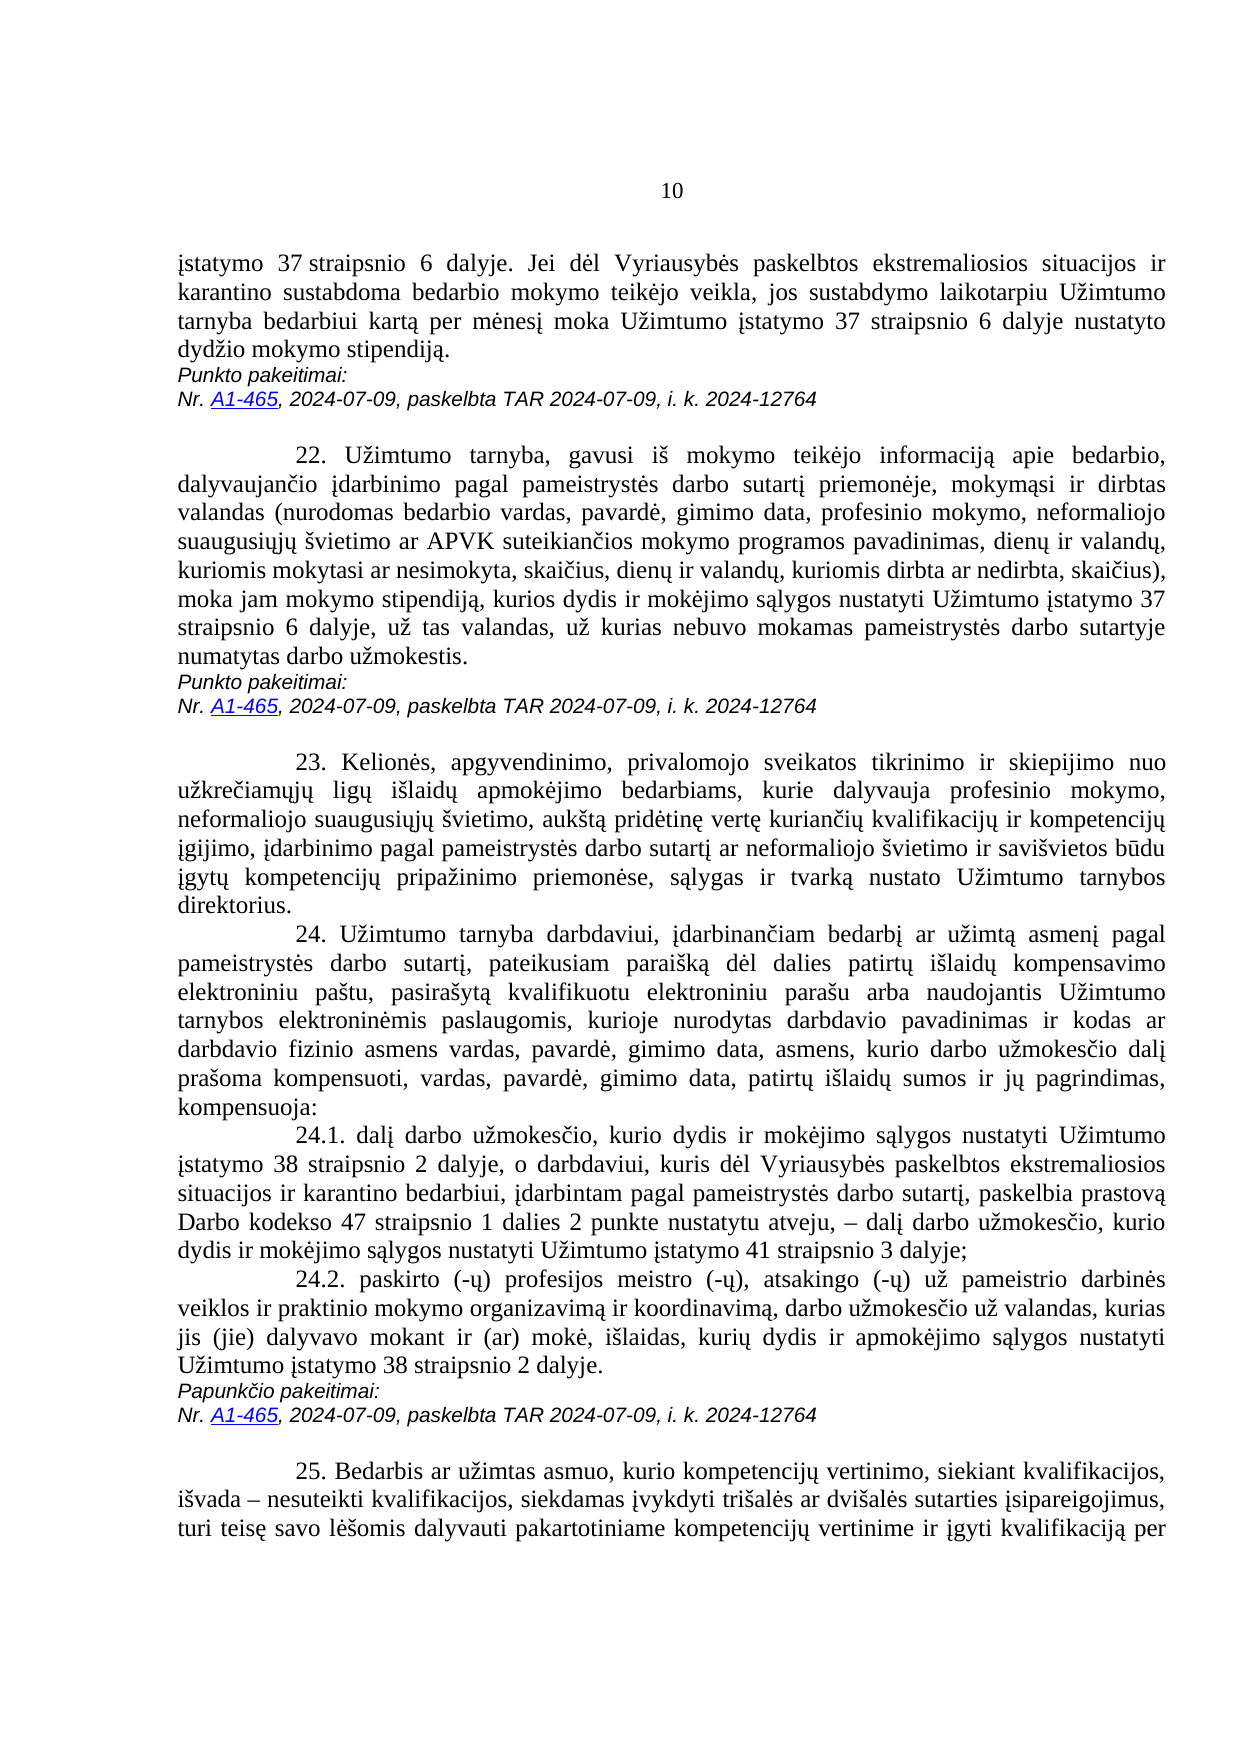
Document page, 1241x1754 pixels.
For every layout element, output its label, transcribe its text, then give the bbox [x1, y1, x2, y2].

text Nr. A1-465, 2024-07-09, paskelbta TAR 2024-07-09, i. k. 2024-12764 [177, 1403, 1167, 1427]
text 24.1. dalį darbo užmokesčio, kurio dydis ir mokėjimo sąlygos nustatyti Užimtumo įstatymo 38 straipsnio 2 dalyje, o darbdaviui, kuris dėl Vyriausybės paskelbtos ekstremaliosios situacijos ir karantino bedarbiui, įdarbintam pagal pameistrystės darbo sutartį, paskelbia prastovą Darbo kodekso 47 straipsnio 1 dalies 2 punkte nustatytu atveju, – dalį darbo užmokesčio, kurio dydis ir mokėjimo sąlygos nustatyti Užimtumo įstatymo 41 straipsnio 3 dalyje; [177, 1120, 1167, 1264]
text Nr. A1-465, 2024-07-09, paskelbta TAR 2024-07-09, i. k. 2024-12764 [177, 694, 1167, 718]
text Nr. A1-465, 2024-07-09, paskelbta TAR 2024-07-09, i. k. 2024-12764 [177, 387, 1167, 411]
text 22. Užimtumo tarnyba, gavusi iš mokymo teikėjo informaciją apie bedarbio, dalyvaujančio įdarbinimo pagal pameistrystės darbo sutartį priemonėje, mokymąsi ir dirbtas valandas (nurodomas bedarbio vardas, pavardė, gimimo data, profesinio mokymo, neformaliojo suaugusiųjų švietimo ar APVK suteikiančios mokymo programos pavadinimas, dienų ir valandų, kuriomis mokytasi ar nesimokyta, skaičius, dienų ir valandų, kuriomis dirbta ar nedirbta, skaičius), moka jam mokymo stipendiją, kurios dydis ir mokėjimo sąlygos nustatyti Užimtumo įstatymo 37 straipsnio 6 dalyje, už tas valandas, už kurias nebuvo mokamas pameistrystės darbo sutartyje numatytas darbo užmokestis. [177, 440, 1167, 670]
text 24.2. paskirto (-ų) profesijos meistro (-ų), atsakingo (-ų) už pameistrio darbinės veiklos ir praktinio mokymo organizavimą ir koordinavimą, darbo užmokesčio už valandas, kurias jis (jie) dalyvavo mokant ir (ar) mokė, išlaidas, kurių dydis ir apmokėjimo sąlygos nustatyti Užimtumo įstatymo 38 straipsnio 2 dalyje. [177, 1264, 1167, 1379]
text įstatymo 37 straipsnio 6 dalyje. Jei dėl Vyriausybės paskelbtos ekstremaliosios situacijos ir karantino sustabdoma bedarbio mokymo teikėjo veikla, jos sustabdymo laikotarpiu Užimtumo tarnyba bedarbiui kartą per mėnesį moka Užimtumo įstatymo 37 straipsnio 6 dalyje nustatyto dydžio mokymo stipendiją. [177, 248, 1167, 363]
text Papunkčio pakeitimai: [177, 1379, 1167, 1403]
text Punkto pakeitimai: [177, 363, 1167, 387]
text 25. Bedarbis ar užimtas asmuo, kurio kompetencijų vertinimo, siekiant kvalifikacijos, išvada – nesuteikti kvalifikacijos, siekdamas įvykdyti trišalės ar dvišalės sutarties įsipareigojimus, turi teisę savo lėšomis dalyvauti pakartotiniame kompetencijų vertinime ir įgyti kvalifikaciją per [177, 1456, 1167, 1542]
text 24. Užimtumo tarnyba darbdaviui, įdarbinančiam bedarbį ar užimtą asmenį pagal pameistrystės darbo sutartį, pateikusiam paraišką dėl dalies patirtų išlaidų kompensavimo elektroniniu paštu, pasirašytą kvalifikuotu elektroniniu parašu arba naudojantis Užimtumo tarnybos elektroninėmis paslaugomis, kurioje nurodytas darbdavio pavadinimas ir kodas ar darbdavio fizinio asmens vardas, pavardė, gimimo data, asmens, kurio darbo užmokesčio dalį prašoma kompensuoti, vardas, pavardė, gimimo data, patirtų išlaidų sumos ir jų pagrindimas, kompensuoja: [177, 919, 1167, 1120]
text 23. Kelionės, apgyvendinimo, privalomojo sveikatos tikrinimo ir skiepijimo nuo užkrečiamųjų ligų išlaidų apmokėjimo bedarbiams, kurie dalyvauja profesinio mokymo, neformaliojo suaugusiųjų švietimo, aukštą pridėtinę vertę kuriančių kvalifikacijų ir kompetencijų įgijimo, įdarbinimo pagal pameistrystės darbo sutartį ar neformaliojo švietimo ir savišvietos būdu įgytų kompetencijų pripažinimo priemonėse, sąlygas ir tvarką nustato Užimtumo tarnybos direktorius. [177, 747, 1167, 919]
text Punkto pakeitimai: [177, 670, 1167, 694]
